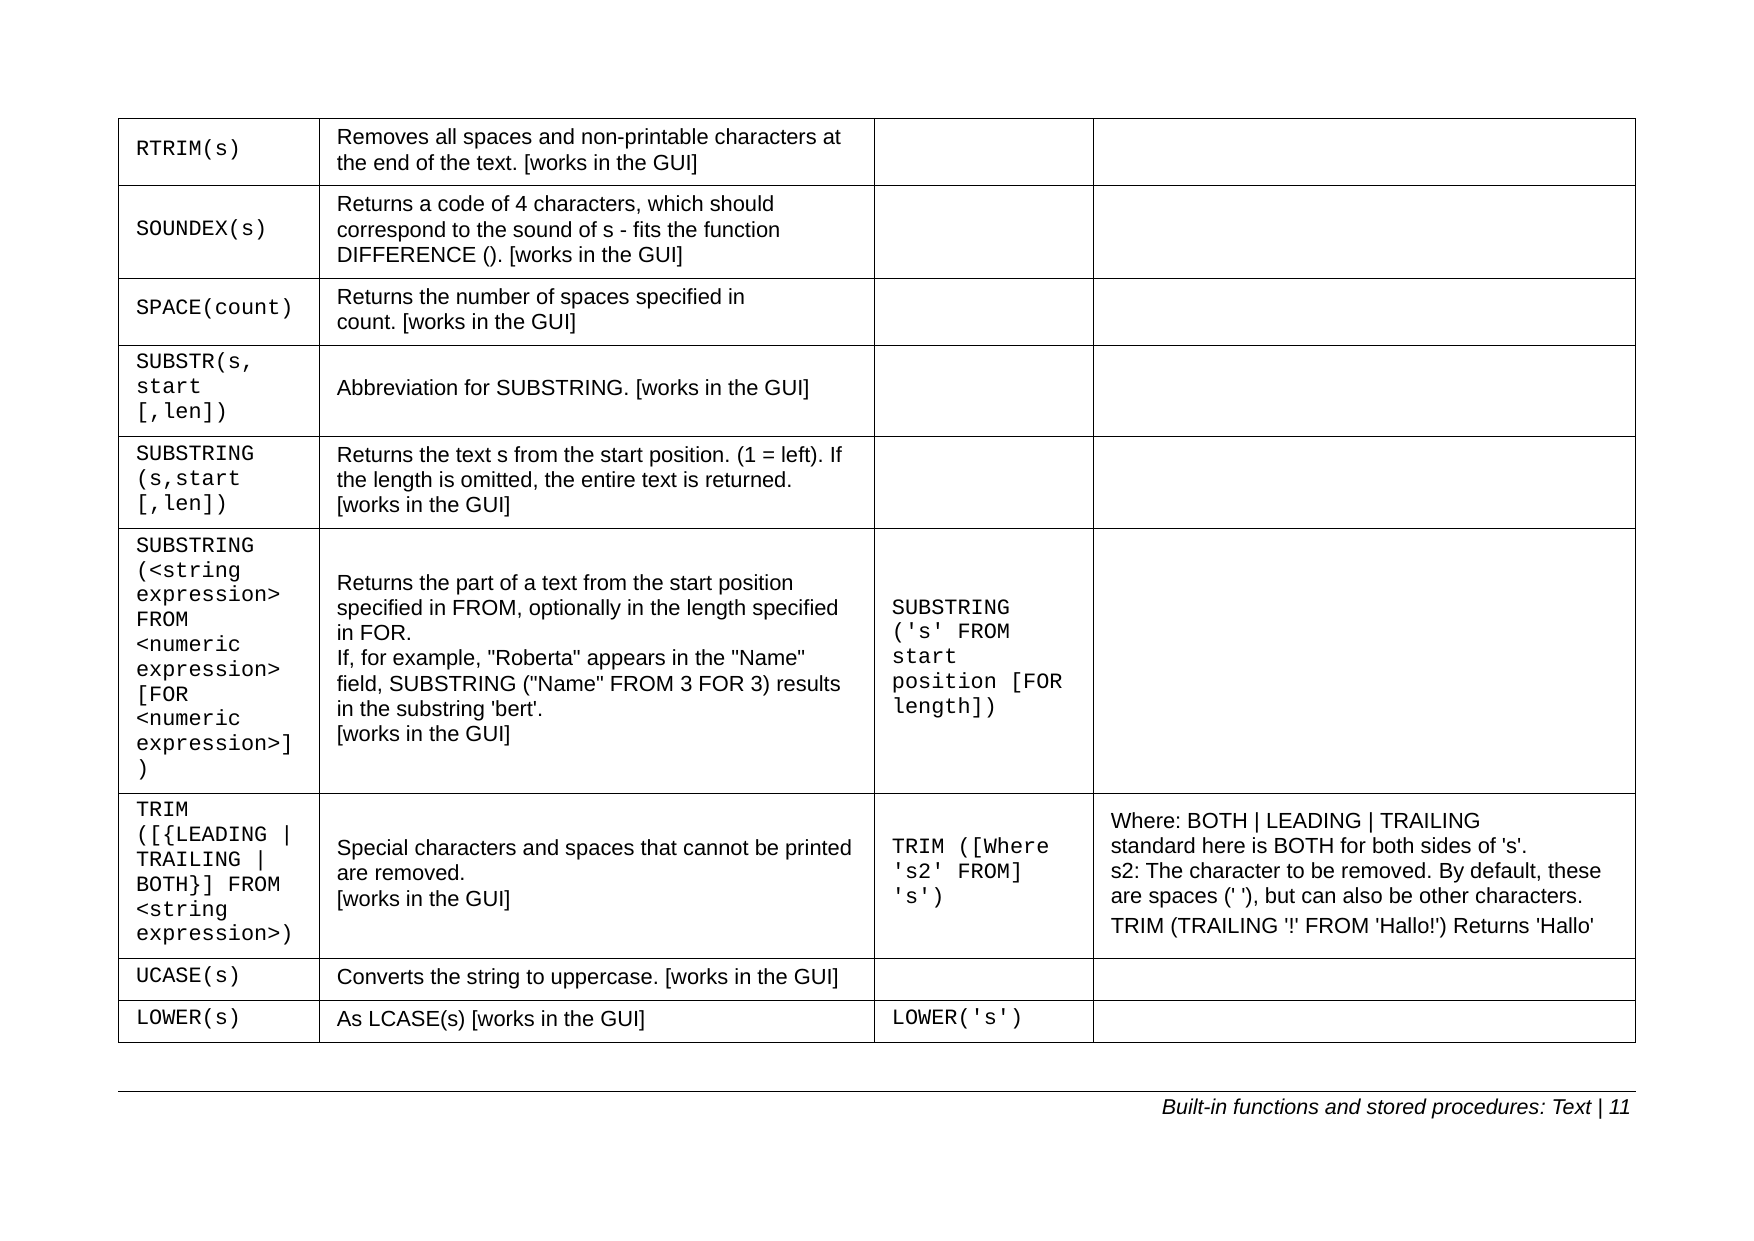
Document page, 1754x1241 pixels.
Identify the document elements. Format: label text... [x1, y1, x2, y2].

table_cell [875, 959, 1093, 1000]
table_cell [1094, 186, 1635, 277]
table_cell SPACE(count) [119, 279, 319, 344]
table_cell [1094, 279, 1635, 344]
table_cell [875, 279, 1093, 344]
table_cell As LCASE(s) [works in the GUI] [320, 1001, 874, 1042]
table_cell SOUNDEX(s) [119, 186, 319, 277]
table_cell Returns the text s from the start position. (1 = left). If the length is omitted, the entire text is returned. [works in the GUI] [320, 437, 874, 528]
table_cell LOWER('s') [875, 1001, 1093, 1042]
table_cell [1094, 437, 1635, 528]
table_cell Removes all spaces and non-printable characters at the end of the text. [works in the GUI] [320, 119, 874, 185]
table_cell [875, 346, 1093, 436]
table_cell Where: BOTH | LEADING | TRAILING standard here is BOTH for both sides of 's'. s2: The character to be removed. By default, these are spaces (' '), but can also be other characters. TRIM (TRAILING '!' FROM 'Hallo!') Returns 'Hallo' [1094, 794, 1635, 958]
table_cell [1094, 119, 1635, 185]
table_cell SUBSTRING (<string expression> FROM <numeric expression> [FOR <numeric expression>]) [119, 529, 319, 792]
table_cell Returns the number of spaces specified in count. [works in the GUI] [320, 279, 874, 344]
table_cell [875, 119, 1093, 185]
table_cell SUBSTR(s, start [,len]) [119, 346, 319, 436]
table_cell [1094, 959, 1635, 1000]
table_cell TRIM ([{LEADING | TRAILING | BOTH}] FROM <string expression>) [119, 794, 319, 958]
table_cell Special characters and spaces that cannot be printed are removed. [works in the GUI] [320, 794, 874, 958]
table_cell [875, 186, 1093, 277]
table_cell Converts the string to uppercase. [works in the GUI] [320, 959, 874, 1000]
table_cell LOWER(s) [119, 1001, 319, 1042]
table_cell SUBSTRING ('s' FROM start position [FOR length]) [875, 529, 1093, 792]
table_cell [1094, 1001, 1635, 1042]
table_cell Returns a code of 4 characters, which should correspond to the sound of s - fits the function DIFFERENCE (). [works in the GUI] [320, 186, 874, 277]
table_cell [875, 437, 1093, 528]
table_cell Returns the part of a text from the start position specified in FROM, optionally in the length specified in FOR. If, for example, "Roberta" appears in the "Name" field, SUBSTRING ("Name" FROM 3 FOR 3) results in the substring 'bert'. [works in the GUI] [320, 529, 874, 792]
table_cell TRIM ([Where 's2' FROM] 's') [875, 794, 1093, 958]
table_cell Abbreviation for SUBSTRING. [works in the GUI] [320, 346, 874, 436]
table_cell UCASE(s) [119, 959, 319, 1000]
table_cell [1094, 346, 1635, 436]
table_cell SUBSTRING (s,start [,len]) [119, 437, 319, 528]
table_cell RTRIM(s) [119, 119, 319, 185]
table_cell [1094, 529, 1635, 792]
